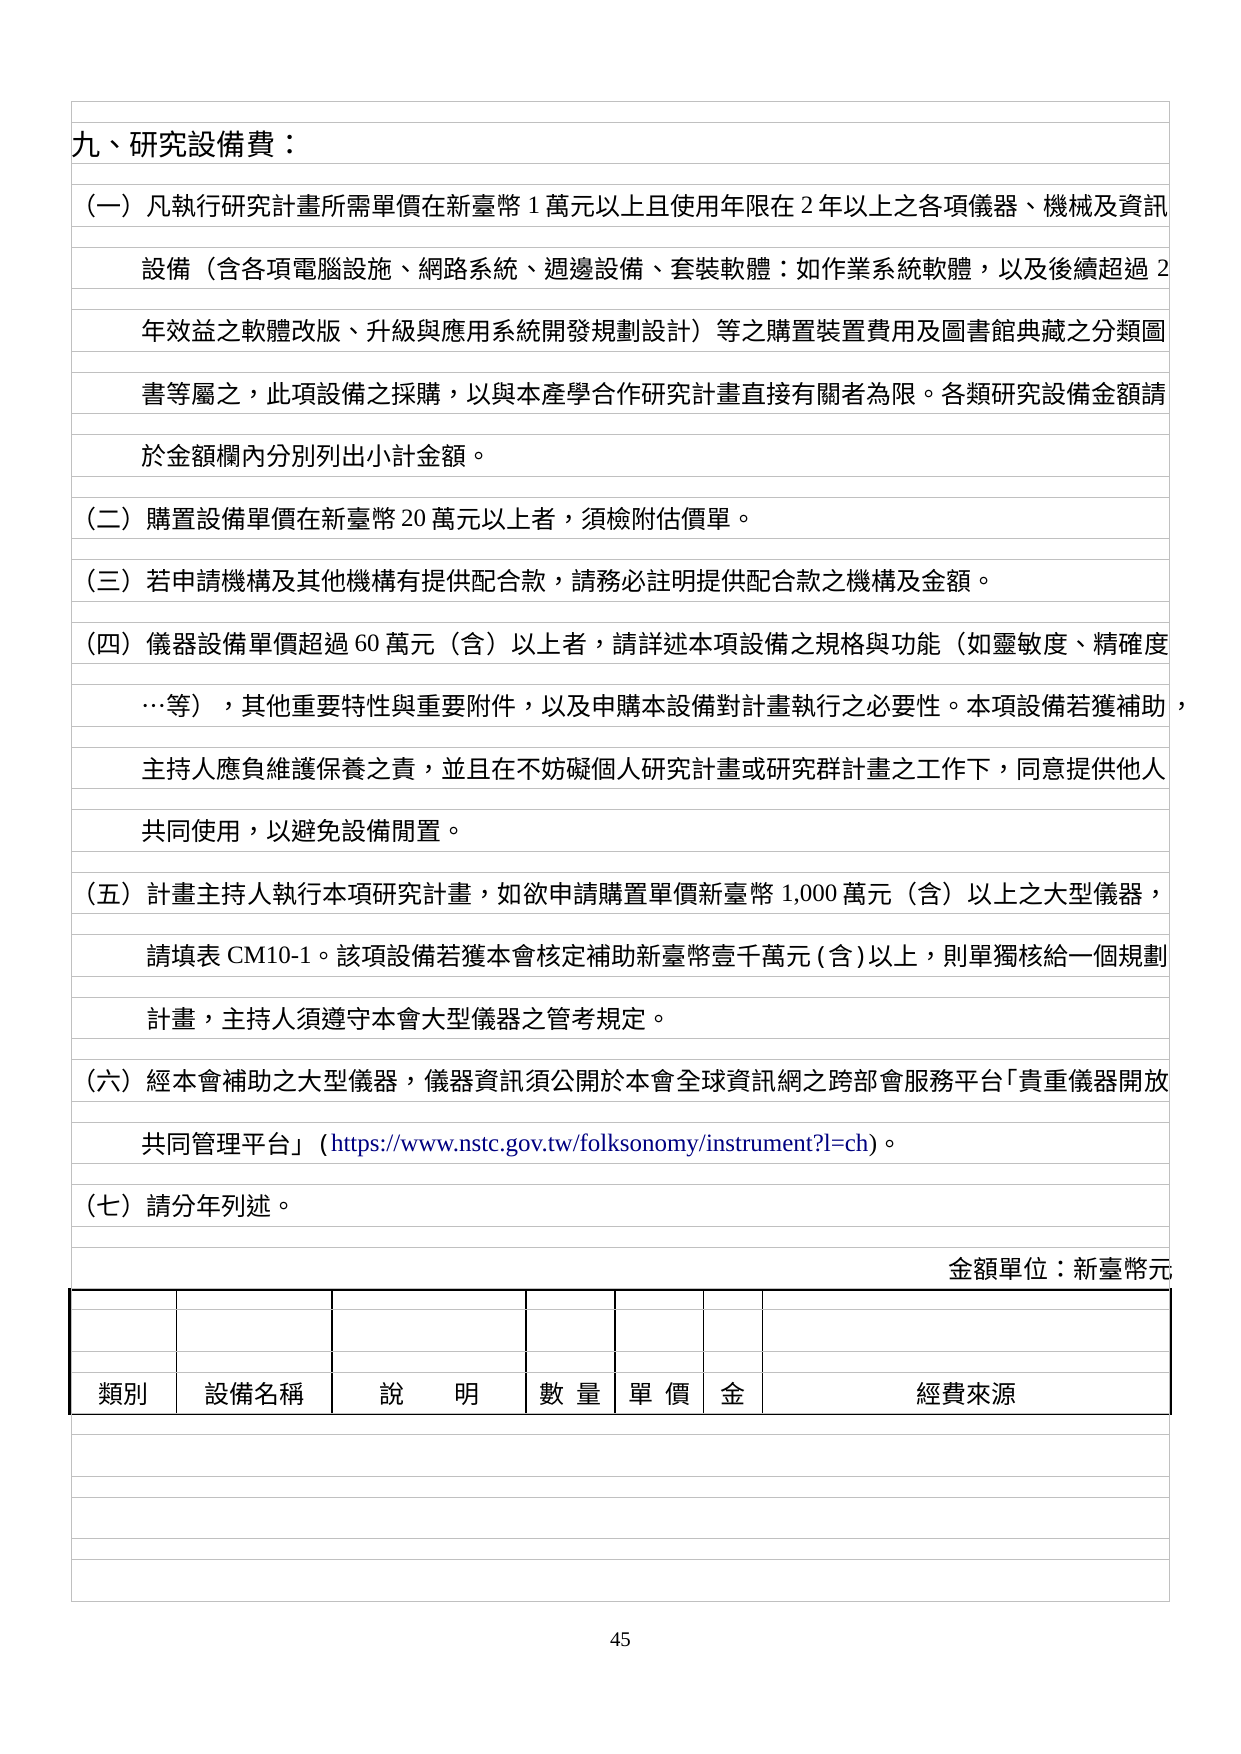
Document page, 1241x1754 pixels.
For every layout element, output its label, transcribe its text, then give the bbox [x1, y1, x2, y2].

text 於金額欄內分別列出小計金額。 [72, 435, 1169, 476]
table_header 說 明 [333, 1373, 525, 1413]
text （一）凡執行研究計畫所需單價在新臺幣1萬元以上且使用年限在2年以上之各項儀器、機械及資訊 [72, 185, 1169, 226]
table_header [616, 1352, 703, 1372]
text 計畫，主持人須遵守本會大型儀器之管考規定。 [72, 998, 1169, 1038]
text [72, 1102, 1169, 1122]
text （四）儀器設備單價超過60萬元（含）以上者，請詳述本項設備之規格與功能（如靈敏度、精確度…等），其他重要特性與重要附件，以及申購本設備對計畫執行之必要性。本項設備若獲補助，主持人應負維護保養之責，並且在不妨礙個人研究計畫或研究群計畫之工作下，同意提供他人共同使用，以避免設備閒置。 [72, 623, 1169, 663]
table_header [704, 1291, 762, 1309]
text （四）儀器設備單價超過60萬元（含）以上者，請詳述本項設備之規格與功能（如靈敏度、精確度…等），其他重要特性與重要附件，以及申購本設備對計畫執行之必要性。本項設備若獲補助，主持人應負維護保養之責，並且在不妨礙個人研究計畫或研究群計畫之工作下，同意提供他人共同使用，以避免設備閒置。 [72, 810, 1169, 851]
text 金額單位：新臺幣元 [146, 1248, 1169, 1288]
text 設備（含各項電腦設施、網路系統、週邊設備、套裝軟體：如作業系統軟體，以及後續超過2 [72, 248, 1169, 288]
table_header [333, 1310, 525, 1351]
text （五）計畫主持人執行本項研究計畫，如欲申請購置單價新臺幣1,000萬元（含）以上之大型儀器， [72, 873, 1169, 913]
text [72, 477, 1169, 497]
table_header [616, 1291, 703, 1309]
text （四）儀器設備單價超過60萬元（含）以上者，請詳述本項設備之規格與功能（如靈敏度、精確度…等），其他重要特性與重要附件，以及申購本設備對計畫執行之必要性。本項設備若獲補助，主持人應負維護保養之責，並且在不妨礙個人研究計畫或研究群計畫之工作下，同意提供他人共同使用，以避免設備閒置。 [72, 664, 1169, 684]
text （四）儀器設備單價超過60萬元（含）以上者，請詳述本項設備之規格與功能（如靈敏度、精確度…等），其他重要特性與重要附件，以及申購本設備對計畫執行之必要性。本項設備若獲補助，主持人應負維護保養之責，並且在不妨礙個人研究計畫或研究群計畫之工作下，同意提供他人共同使用，以避免設備閒置。 [72, 727, 1169, 747]
text 九、研究設備費： [72, 123, 1169, 163]
table_header [704, 1352, 762, 1372]
text [72, 414, 1169, 434]
table_header [72, 1310, 176, 1351]
table_header [333, 1291, 525, 1309]
table_header [763, 1310, 1169, 1351]
text [72, 352, 1169, 372]
text 請填表CM10-1。該項設備若獲本會核定補助新臺幣壹千萬元(含)以上，則單獨核給一個規劃 [72, 935, 1169, 976]
text [72, 914, 1169, 934]
table_header [72, 1352, 176, 1372]
text [72, 102, 1169, 122]
text [72, 1164, 1169, 1184]
table_header [333, 1352, 525, 1372]
text [72, 227, 1169, 247]
table_header 單 價 [616, 1373, 703, 1413]
text 書等屬之，此項設備之採購，以與本產學合作研究計畫直接有關者為限。各類研究設備金額請 [72, 373, 1169, 413]
table_header [72, 1291, 176, 1309]
text 共同管理平台｣ (https://www.nstc.gov.tw/folksonomy/instrument?l=ch)。 [72, 1123, 1169, 1163]
table_header 數 量 [527, 1373, 614, 1413]
table_header 設備名稱 （中文/英文） [177, 1373, 331, 1413]
text （六）經本會補助之大型儀器，儀器資訊須公開於本會全球資訊網之跨部會服務平台｢貴重儀器開放 [72, 1060, 1169, 1101]
table_header 類別 [72, 1373, 176, 1413]
table_header [704, 1310, 762, 1351]
text 年效益之軟體改版、升級與應用系統開發規劃設計）等之購置裝置費用及圖書館典藏之分類圖 [72, 310, 1169, 351]
text （三）若申請機構及其他機構有提供配合款，請務必註明提供配合款之機構及金額。 [72, 560, 1169, 601]
text （四）儀器設備單價超過60萬元（含）以上者，請詳述本項設備之規格與功能（如靈敏度、精確度…等），其他重要特性與重要附件，以及申購本設備對計畫執行之必要性。本項設備若獲補助，主持人應負維護保養之責，並且在不妨礙個人研究計畫或研究群計畫之工作下，同意提供他人共同使用，以避免設備閒置。 [72, 748, 1169, 788]
text （二）購置設備單價在新臺幣20萬元以上者，須檢附估價單。 [72, 498, 1169, 538]
text （四）儀器設備單價超過60萬元（含）以上者，請詳述本項設備之規格與功能（如靈敏度、精確度…等），其他重要特性與重要附件，以及申購本設備對計畫執行之必要性。本項設備若獲補助，主持人應負維護保養之責，並且在不妨礙個人研究計畫或研究群計畫之工作下，同意提供他人共同使用，以避免設備閒置。 [72, 602, 1169, 622]
text [72, 977, 1169, 997]
table_header [763, 1291, 1169, 1309]
text 金額單位：新臺幣元 [146, 1227, 1169, 1247]
table_header [527, 1352, 614, 1372]
text （四）儀器設備單價超過60萬元（含）以上者，請詳述本項設備之規格與功能（如靈敏度、精確度…等），其他重要特性與重要附件，以及申購本設備對計畫執行之必要性。本項設備若獲補助，主持人應負維護保養之責，並且在不妨礙個人研究計畫或研究群計畫之工作下，同意提供他人共同使用，以避免設備閒置。 [72, 789, 1169, 809]
table_header [616, 1310, 703, 1351]
table_header [763, 1352, 1169, 1372]
text [72, 539, 1169, 559]
text （四）儀器設備單價超過60萬元（含）以上者，請詳述本項設備之規格與功能（如靈敏度、精確度…等），其他重要特性與重要附件，以及申購本設備對計畫執行之必要性。本項設備若獲補助，主持人應負維護保養之責，並且在不妨礙個人研究計畫或研究群計畫之工作下，同意提供他人共同使用，以避免設備閒置。 [72, 685, 1169, 726]
text （七）請分年列述。 [72, 1185, 1169, 1226]
table_header [527, 1291, 614, 1309]
table_header 經費來源 [763, 1373, 1169, 1413]
text [72, 1039, 1169, 1059]
table_header 設備名稱 （中文/英文） [177, 1310, 331, 1351]
text [72, 164, 1169, 184]
table_header 金 [704, 1373, 762, 1413]
text [72, 852, 1169, 872]
table_header 設備名稱 （中文/英文） [177, 1352, 331, 1372]
text [72, 289, 1169, 309]
table_header [527, 1310, 614, 1351]
table_header 設備名稱 （中文/英文） [177, 1291, 331, 1309]
